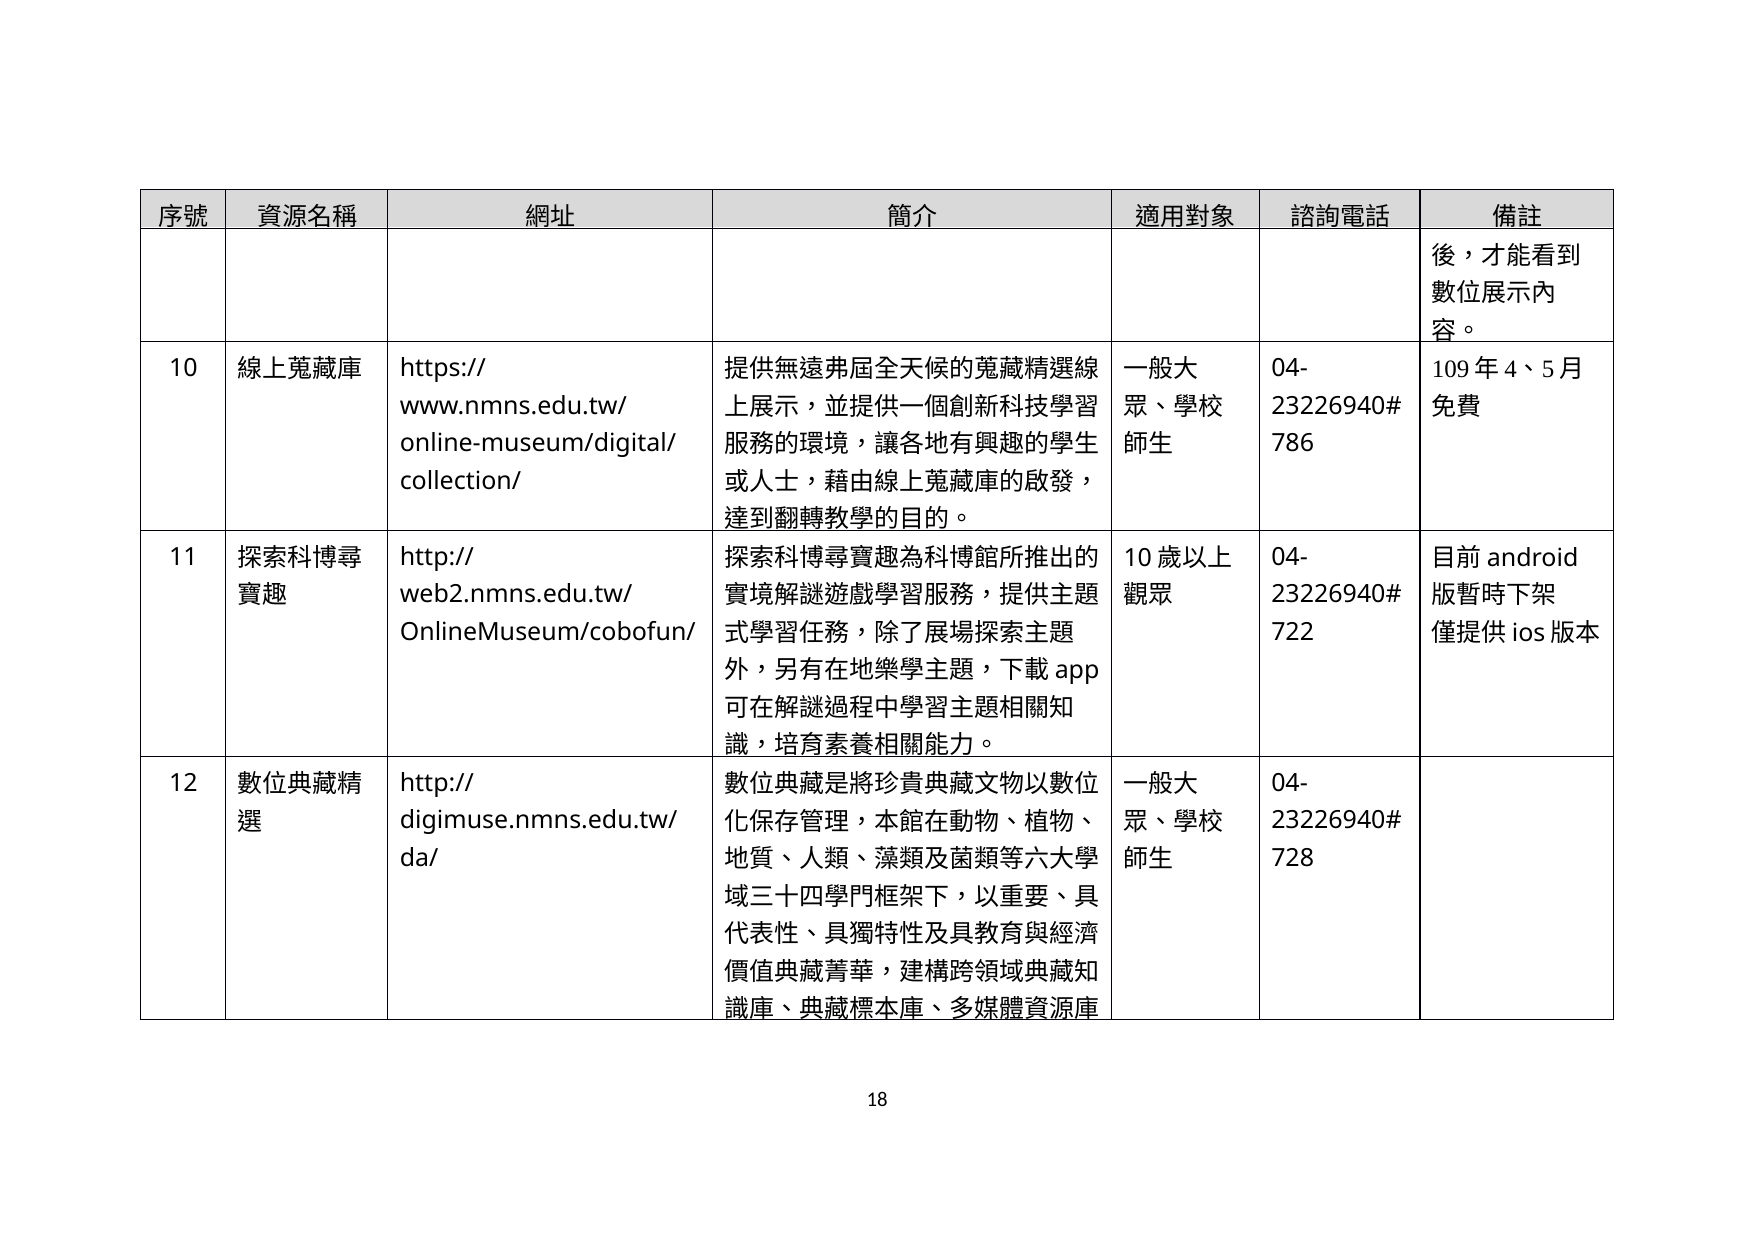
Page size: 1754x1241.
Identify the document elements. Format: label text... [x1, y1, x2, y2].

table_cell 線上蒐藏庫 [226, 342, 387, 529]
table_cell [141, 229, 225, 341]
table_cell 提供無遠弗屆全天候的蒐藏精選線上展示，並提供一個創新科技學習服務的環境，讓各地有興趣的學生或人士，藉由線上蒐藏庫的啟發，達到翻轉教學的目的。 [713, 342, 1111, 529]
table_cell https://www.nmns.edu.tw/online-museum/digital/collection/ [388, 342, 712, 529]
table_header 序號 [141, 190, 225, 227]
table_cell 一般大眾、學校師生 [1112, 757, 1259, 1019]
table_cell 10歲以上觀眾 [1112, 531, 1259, 756]
table_cell [1421, 757, 1613, 1019]
table_cell http://web2.nmns.edu.tw/OnlineMuseum/cobofun/ [388, 531, 712, 756]
table_cell 數位典藏是將珍貴典藏文物以數位化保存管理，本館在動物、植物、地質、人類、藻類及菌類等六大學域三十四學門框架下，以重要、具代表性、具獨特性及具教育與經濟價值典藏菁華，建構跨領域典藏知識庫、典藏標本庫、多媒體資源庫 [713, 757, 1111, 1019]
table_cell 04-23226940#728 [1260, 757, 1419, 1019]
table_header 資源名稱 [226, 190, 387, 227]
table_cell [1112, 229, 1259, 341]
table_cell [1260, 229, 1419, 341]
table_header 諮詢電話 [1260, 190, 1419, 227]
table_header 適用對象 [1112, 190, 1259, 227]
table_header 網址 [388, 190, 712, 227]
table_cell 12 [141, 757, 225, 1019]
table_cell [388, 229, 712, 341]
table_cell 109年4、5月免費 [1421, 342, 1613, 529]
table_cell 探索科博尋寶趣 [226, 531, 387, 756]
table_cell 11 [141, 531, 225, 756]
table_cell 探索科博尋寶趣為科博館所推出的實境解謎遊戲學習服務，提供主題式學習任務，除了展場探索主題外，另有在地樂學主題，下載app可在解謎過程中學習主題相關知識，培育素養相關能力。 [713, 531, 1111, 756]
table_cell [713, 229, 1111, 341]
table_cell 數位典藏精選 [226, 757, 387, 1019]
table_cell 10 [141, 342, 225, 529]
table_cell 後，才能看到數位展示內容。 [1421, 229, 1613, 341]
table_cell 一般大眾、學校師生 [1112, 342, 1259, 529]
table_cell [226, 229, 387, 341]
table_header 備註 [1421, 190, 1613, 227]
table_cell 04-23226940#786 [1260, 342, 1419, 529]
table_cell 目前android版暫時下架 僅提供ios版本 [1421, 531, 1613, 756]
table_header 簡介 [713, 190, 1111, 227]
table_cell http://digimuse.nmns.edu.tw/da/ [388, 757, 712, 1019]
table_cell 04-23226940#722 [1260, 531, 1419, 756]
